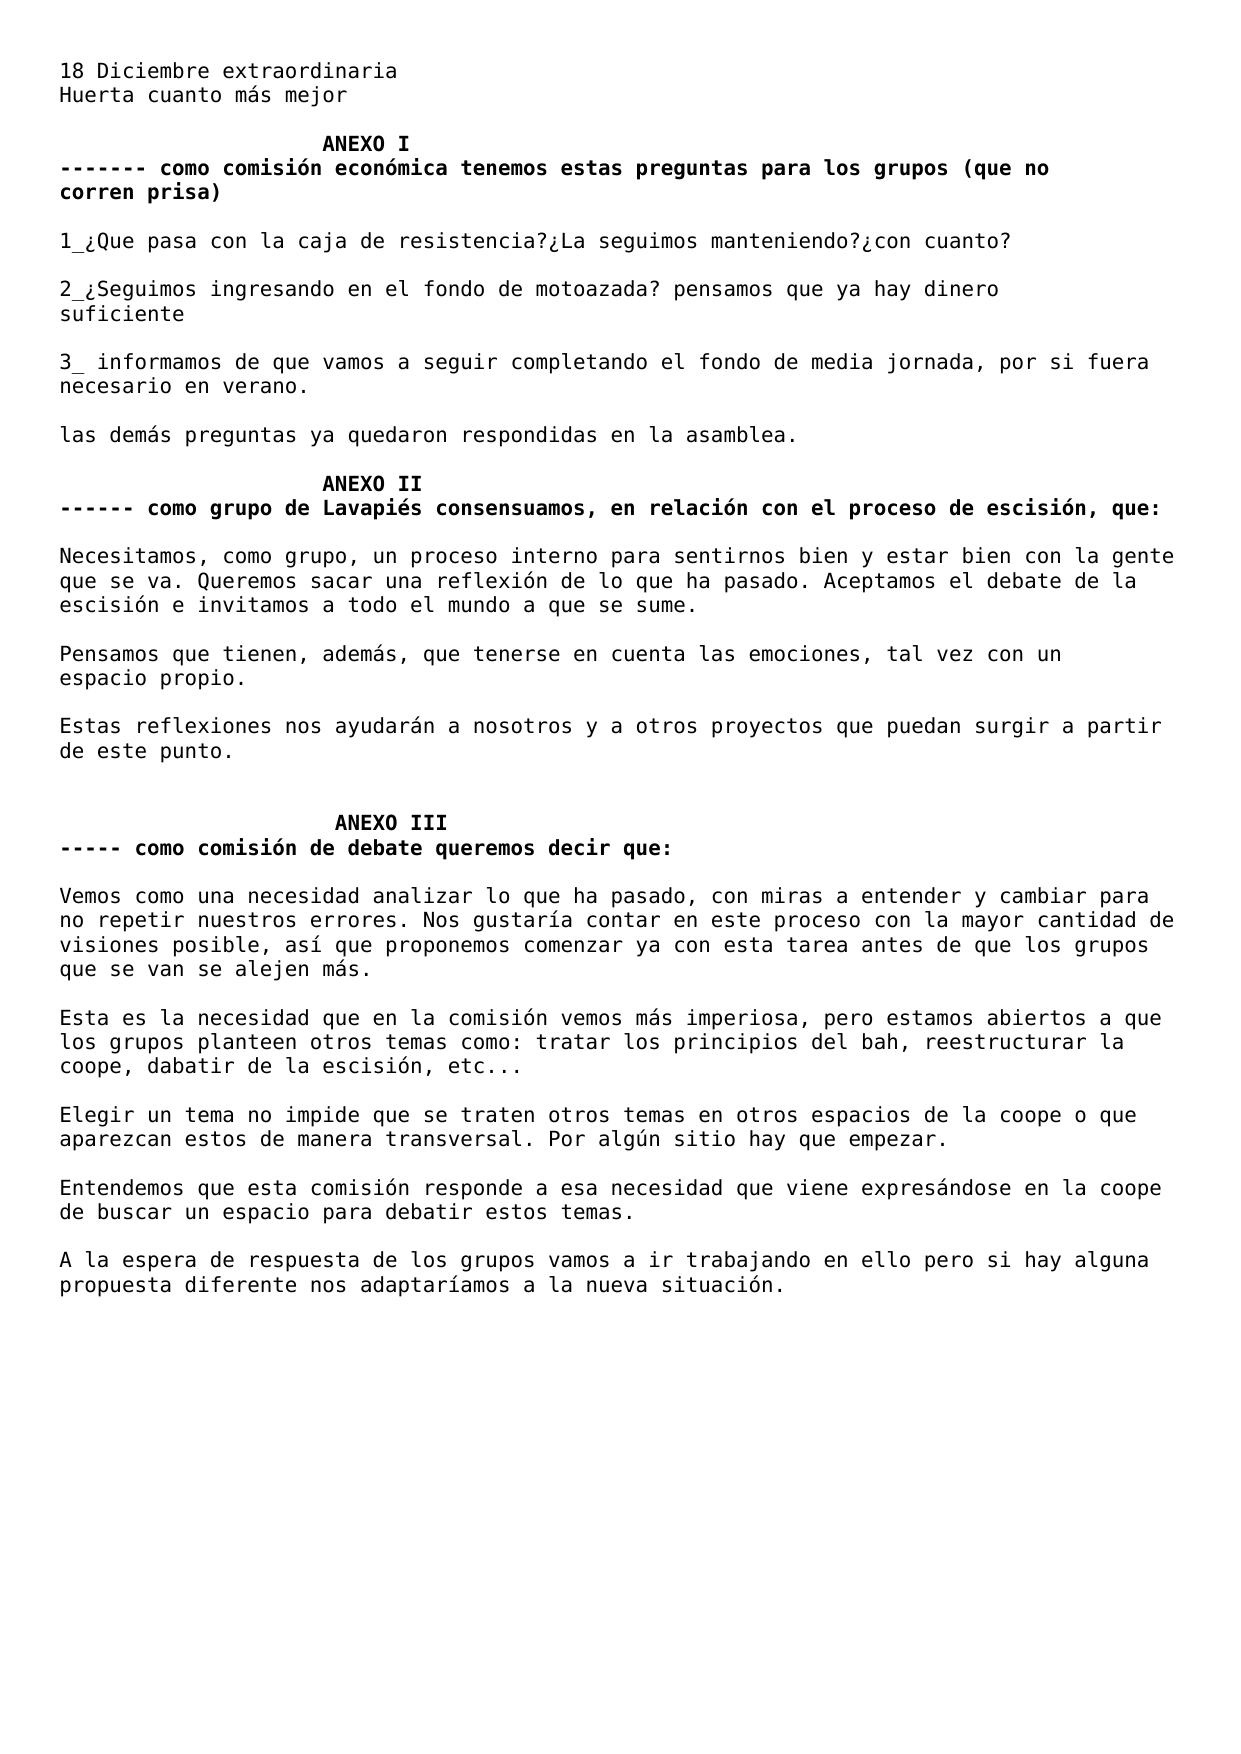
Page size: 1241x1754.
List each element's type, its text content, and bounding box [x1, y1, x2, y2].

text Pensamos que tienen, además, que tenerse en cuenta las emociones, tal vez con un [59, 642, 1181, 666]
text 2_¿Seguimos ingresando en el fondo de motoazada? pensamos que ya hay dinero [59, 277, 1181, 302]
text Estas reflexiones nos ayudarán a nosotros y a otros proyectos que puedan surgir a partir de este punto. [59, 714, 1181, 763]
text las demás preguntas ya quedaron respondidas en la asamblea. [59, 423, 1181, 447]
text Esta es la necesidad que en la comisión vemos más imperiosa, pero estamos abiertos a que los grupos planteen otros temas como: tratar los principios del bah, reestructurar la coope, dabatir de la escisión, etc... [59, 1006, 1181, 1078]
text corren prisa) [59, 180, 1181, 205]
text Necesitamos, como grupo, un proceso interno para sentirnos bien y estar bien con la gente que se va. Queremos sacar una reflexión de lo que ha pasado. Aceptamos el debate de la escisión e invitamos a todo el mundo a que se sume. [59, 544, 1181, 617]
text Elegir un tema no impide que se traten otros temas en otros espacios de la coope o que aparezcan estos de manera transversal. Por algún sitio hay que empezar. [59, 1103, 1181, 1151]
text suficiente [59, 302, 1181, 326]
text ANEXO II [59, 472, 1181, 496]
text ------- como comisión económica tenemos estas preguntas para los grupos (que no [59, 156, 1181, 180]
text Entendemos que esta comisión responde a esa necesidad que viene expresándose en la coope de buscar un espacio para debatir estos temas. [59, 1176, 1181, 1224]
text Huerta cuanto más mejor [59, 83, 1181, 108]
text Vemos como una necesidad analizar lo que ha pasado, con miras a entender y cambiar para no repetir nuestros errores. Nos gustaría contar en este proceso con la mayor cantidad de visiones posible, así que proponemos comenzar ya con esta tarea antes de que los grupos que se van se alejen más. [59, 884, 1181, 981]
text espacio propio. [59, 666, 1181, 690]
text ----- como comisión de debate queremos decir que: [59, 836, 1181, 860]
text A la espera de respuesta de los grupos vamos a ir trabajando en ello pero si hay alguna propuesta diferente nos adaptaríamos a la nueva situación. [59, 1248, 1181, 1297]
text ANEXO III [59, 811, 1181, 836]
text ------ como grupo de Lavapiés consensuamos, en relación con el proceso de escisión, que: [59, 496, 1181, 520]
text 1_¿Que pasa con la caja de resistencia?¿La seguimos manteniendo?¿con cuanto? [59, 229, 1181, 253]
text 3_ informamos de que vamos a seguir completando el fondo de media jornada, por si fuera necesario en verano. [59, 350, 1181, 399]
text 18 Diciembre extraordinaria [59, 59, 1181, 83]
text ANEXO I [59, 132, 1181, 156]
